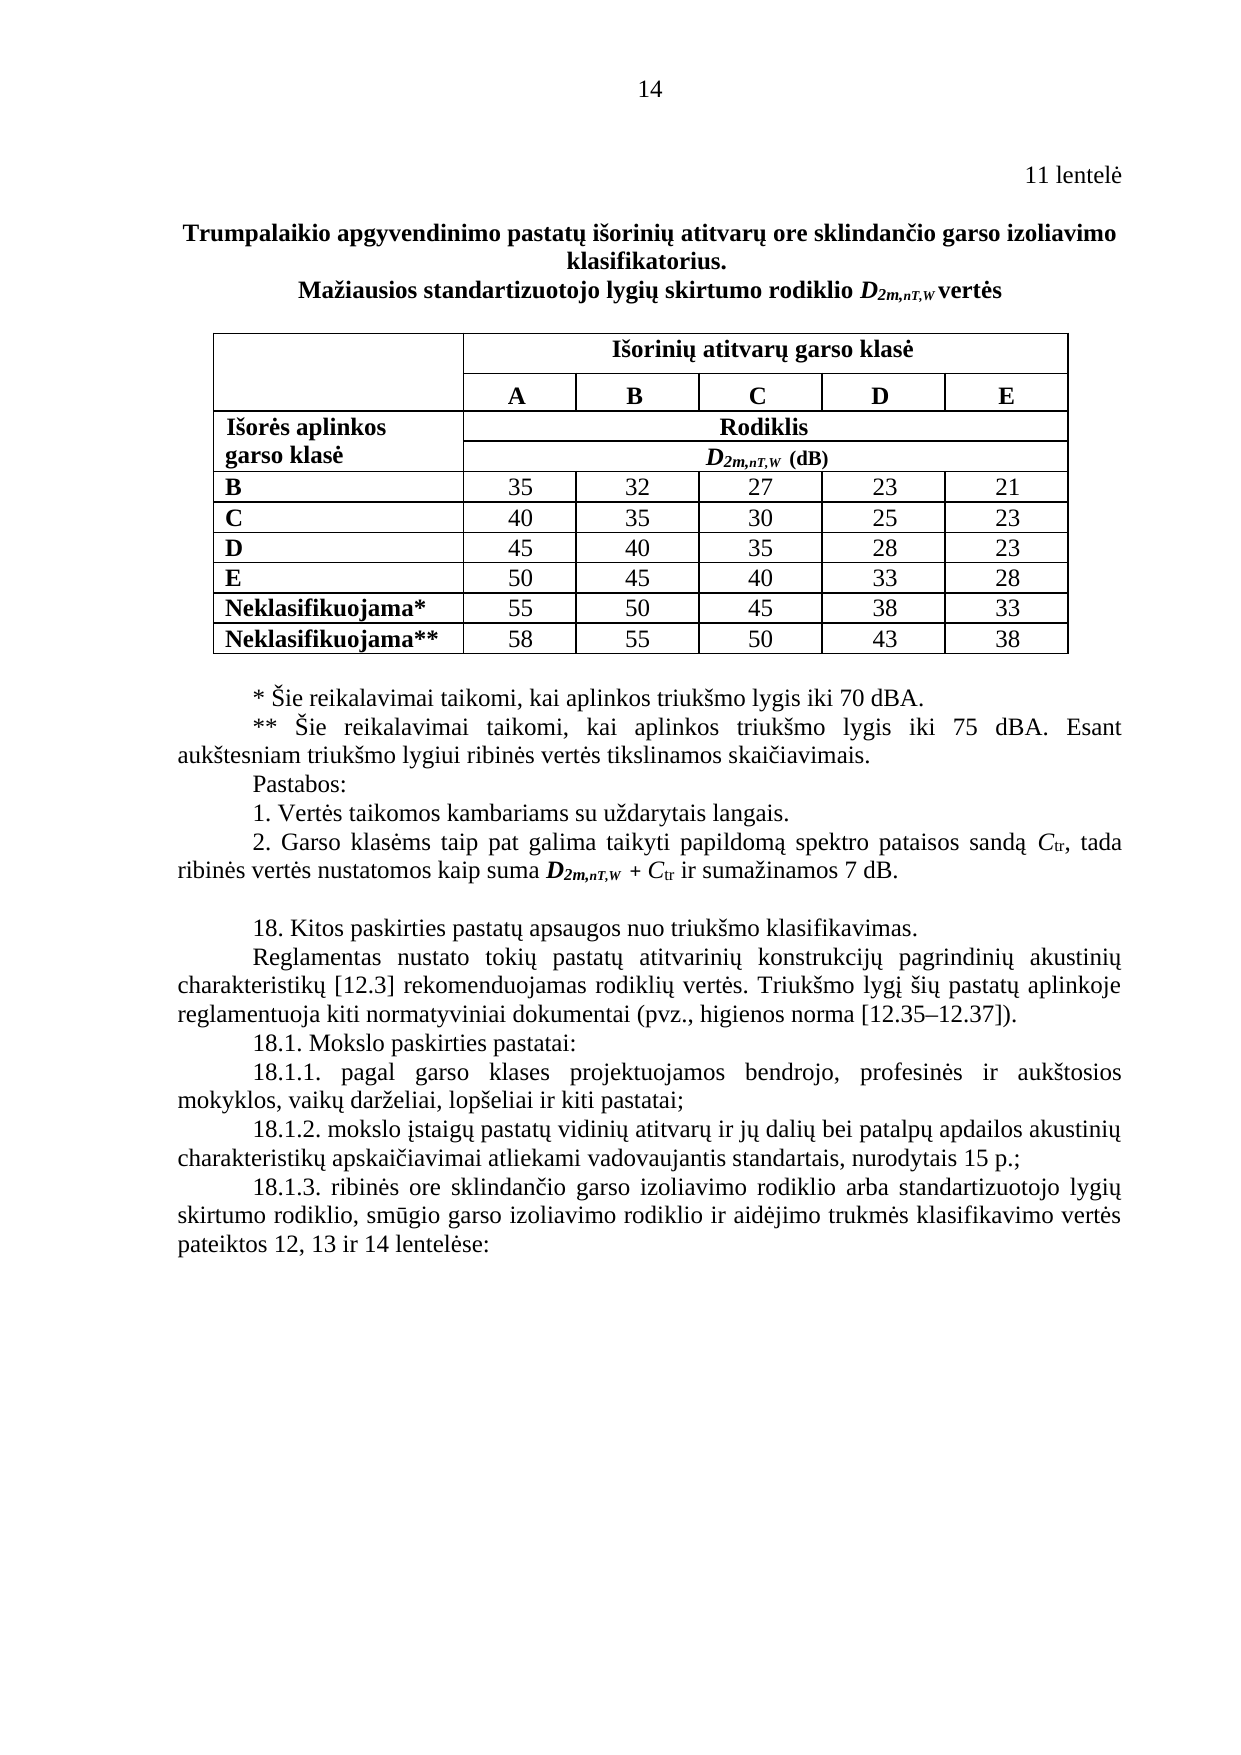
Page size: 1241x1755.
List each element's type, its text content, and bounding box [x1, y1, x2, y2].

table_cell 40 [700, 563, 821, 592]
table_cell 45 [464, 533, 575, 562]
table_cell 50 [700, 624, 821, 653]
table_cell 28 [946, 563, 1067, 592]
table_cell 23 [823, 472, 944, 501]
text 11 lentelė [177, 160, 1122, 189]
table_cell Neklasifikuojama** [214, 624, 463, 653]
text Pastabos: [252, 769, 1122, 798]
table_cell E [214, 563, 463, 592]
table_cell B [214, 472, 463, 501]
text Trumpalaikio apgyvendinimo pastatų išorinių atitvarų ore sklindančio garso izoliavimo klasifikatorius. [177, 218, 1122, 275]
table_cell 55 [464, 594, 575, 622]
table_cell 21 [946, 472, 1067, 501]
table_cell 30 [700, 503, 821, 531]
table_cell C [214, 503, 463, 531]
table_cell A [464, 374, 575, 410]
table_cell 35 [700, 533, 821, 562]
table_header Išorinių atitvarų garso klasė [464, 334, 1067, 372]
text 18.1.2. mokslo įstaigų pastatų vidinių atitvarų ir jų dalių bei patalpų apdailos akustinių charakteristikų apskaičiavimai atliekami vadovaujantis standartais, nurodytais 15 p.; [177, 1114, 1122, 1172]
text ** Šie reikalavimai taikomi, kai aplinkos triukšmo lygis iki 75 dBA. Esant aukštesniam triukšmo lygiui ribinės vertės tikslinamos skaičiavimais. [177, 712, 1122, 769]
table_cell 33 [823, 563, 944, 592]
text 18.1. Mokslo paskirties pastatai: [177, 1028, 1122, 1057]
table_cell 45 [700, 594, 821, 622]
table_cell 40 [464, 503, 575, 531]
text * Šie reikalavimai taikomi, kai aplinkos triukšmo lygis iki 70 dBA. [252, 683, 1122, 712]
table_cell 50 [464, 563, 575, 592]
table_cell 43 [823, 624, 944, 653]
table_cell E [946, 374, 1067, 410]
table_cell 33 [946, 594, 1067, 622]
table_header [214, 334, 463, 410]
table_cell D [214, 533, 463, 562]
table_cell 23 [946, 503, 1067, 531]
table_cell 23 [946, 533, 1067, 562]
text Reglamentas nustato tokių pastatų atitvarinių konstrukcijų pagrindinių akustinių charakteristikų [12.3] rekomenduojamas rodiklių vertės. Triukšmo lygį šių pastatų aplinkoje reglamentuoja kiti normatyviniai dokumentai (pvz., higienos norma [12.35–12.37]). [177, 942, 1122, 1028]
table_cell 40 [577, 533, 698, 562]
text 18.1.1. pagal garso klases projektuojamos bendrojo, profesinės ir aukštosios mokyklos, vaikų darželiai, lopšeliai ir kiti pastatai; [177, 1057, 1122, 1114]
text Mažiausios standartizuotojo lygių skirtumo rodiklio D2m,nT,W vertės [177, 275, 1122, 304]
table_cell 35 [577, 503, 698, 531]
table_cell C [700, 374, 821, 410]
table_cell D2m,nT,W (dB) [464, 442, 1067, 471]
table_cell Išorės aplinkos garso klasė [214, 412, 463, 471]
table_cell Rodiklis [464, 412, 1067, 440]
table_cell 55 [577, 624, 698, 653]
table_cell 35 [464, 472, 575, 501]
table_cell D [823, 374, 944, 410]
table_cell 38 [946, 624, 1067, 653]
table_cell Neklasifikuojama* [214, 594, 463, 622]
table_cell 58 [464, 624, 575, 653]
table_cell 25 [823, 503, 944, 531]
text 1. Vertės taikomos kambariams su uždarytais langais. [252, 798, 1122, 827]
text 18.1.3. ribinės ore sklindančio garso izoliavimo rodiklio arba standartizuotojo lygių skirtumo rodiklio, smūgio garso izoliavimo rodiklio ir aidėjimo trukmės klasifikavimo vertės pateiktos 12, 13 ir 14 lentelėse: [177, 1172, 1122, 1258]
table_cell 27 [700, 472, 821, 501]
table_cell B [577, 374, 698, 410]
table_cell 50 [577, 594, 698, 622]
table_cell 38 [823, 594, 944, 622]
table_cell 45 [577, 563, 698, 592]
text 2. Garso klasėms taip pat galima taikyti papildomą spektro pataisos sandą Ctr, tada ribinės vertės nustatomos kaip suma D2m,nT,W + Ctr ir sumažinamos 7 dB. [177, 827, 1122, 884]
table_cell 28 [823, 533, 944, 562]
table_cell 32 [577, 472, 698, 501]
text 18. Kitos paskirties pastatų apsaugos nuo triukšmo klasifikavimas. [177, 913, 1122, 942]
